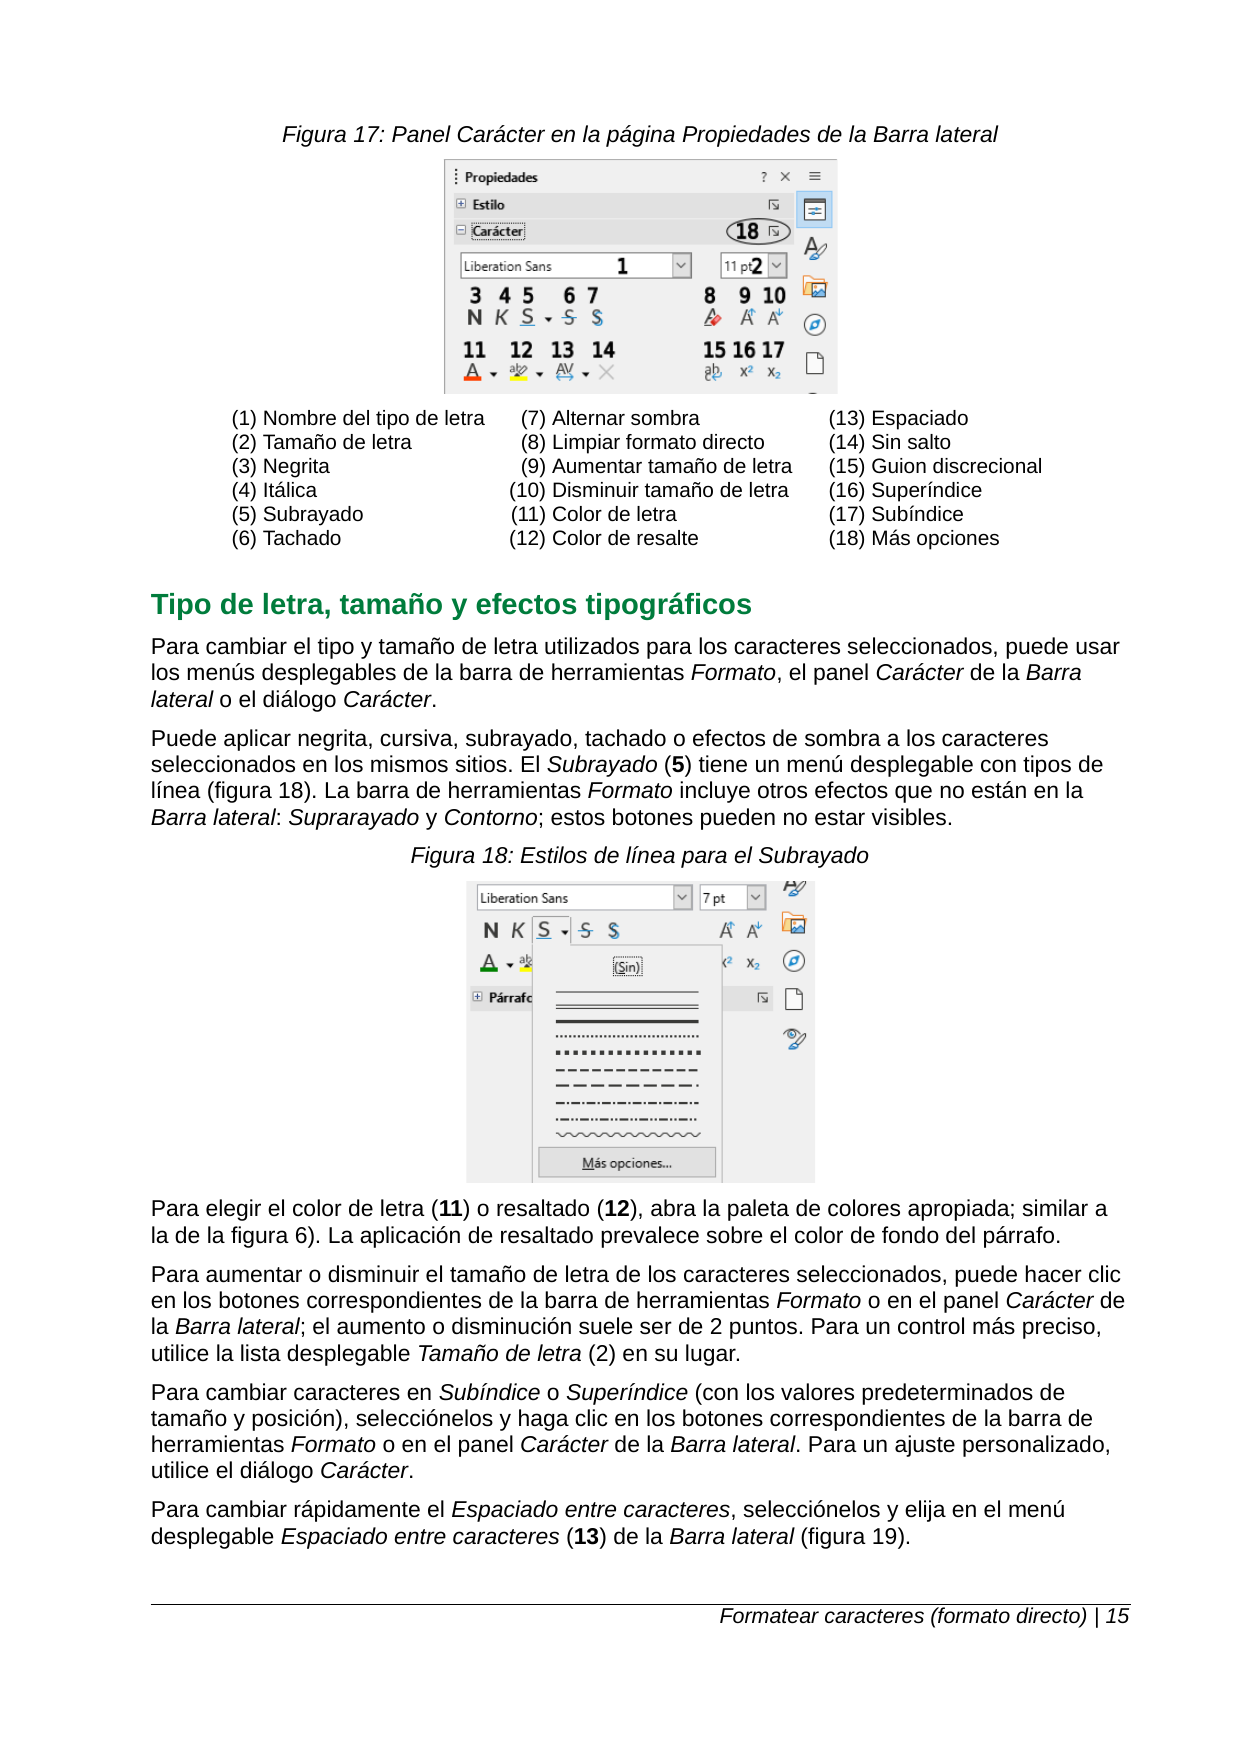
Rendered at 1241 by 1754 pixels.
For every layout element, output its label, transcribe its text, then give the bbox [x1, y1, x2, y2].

text Para cambiar rápidamente el Espaciado entre caracteres, selecciónelos y elija en el menú desplegable Espaciado entre caracteres (13) de la Barra lateral (figura 19). [151, 1496, 1131, 1549]
text Para aumentar o disminuir el tamaño de letra de los caracteres seleccionados, puede hacer clic en los botones correspondientes de la barra de herramientas Formato o en el panel Carácter de la Barra lateral; el aumento o disminución suele ser de 2 puntos. Para un control más preciso, utilice la lista desplegable Tamaño de letra (2) en su lugar. [151, 1261, 1131, 1366]
text Para cambiar caracteres en Subíndice o Superíndice (con los valores predeterminados de tamaño y posición), selecciónelos y haga clic en los botones correspondientes de la barra de herramientas Formato o en el panel Carácter de la Barra lateral. Para un ajuste personalizado, utilice el diálogo Carácter. [151, 1378, 1131, 1484]
table_header Espaciado Sin salto Guion discrecional Superíndice Subíndice Más opciones [818, 406, 1072, 562]
text Puede aplicar negrita, cursiva, subrayado, tachado o efectos de sombra a los caracteres seleccionados en los mismos sitios. El Subrayado (5) tiene un menú desplegable con tipos de línea (figura 18). La barra de herramientas Formato incluye otros efectos que no están en la Barra lateral: Suprarayado y Contorno; estos botones pueden no estar visibles. [151, 724, 1131, 830]
table_header Nombre del tipo de letra Tamaño de letra Negrita Itálica Subrayado Tachado [210, 406, 499, 562]
text Para elegir el color de letra (11) o resaltado (12), abra la paleta de colores apropiada; similar a la de la figura 6). La aplicación de resaltado prevalece sobre el color de fondo del párrafo. [151, 1195, 1131, 1248]
text Figura 18: Estilos de línea para el Subrayado [410, 842, 871, 869]
subtitle Tipo de letra, tamaño y efectos tipográficos [151, 587, 1131, 621]
text Figura 17: Panel Carácter en la página Propiedades de la Barra lateral [282, 121, 1000, 147]
text Para cambiar el tipo y tamaño de letra utilizados para los caracteres seleccionados, puede usar los menús desplegables de la barra de herramientas Formato, el panel Carácter de la Barra lateral o el diálogo Carácter. [151, 633, 1131, 712]
picture [466, 881, 816, 1183]
picture [443, 159, 838, 394]
table_header Alternar sombra Limpiar formato directo Aumentar tamaño de letra Disminuir tamaño de letra Color de letra Color de resalte [499, 406, 818, 562]
